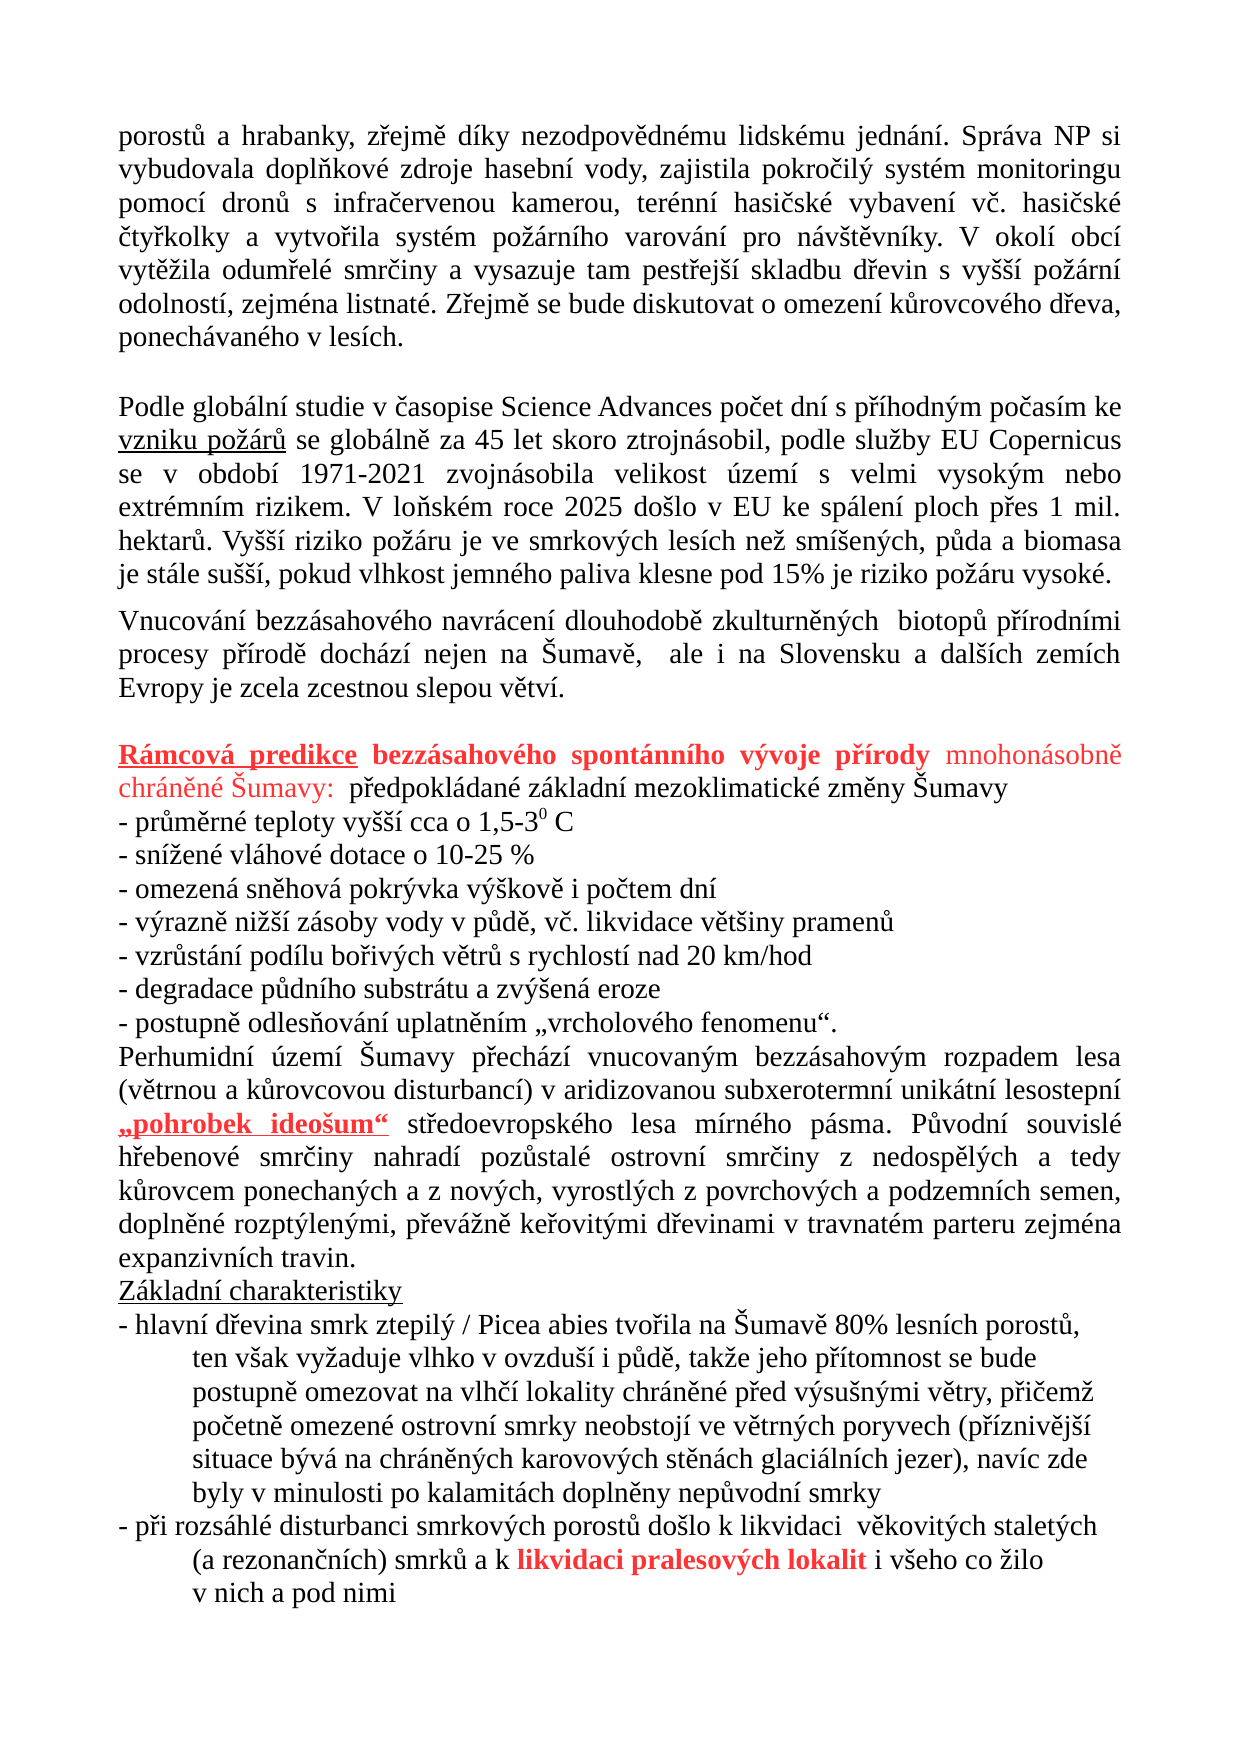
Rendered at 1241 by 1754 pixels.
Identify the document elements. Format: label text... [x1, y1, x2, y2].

text Perhumidní území Šumavy přechází vnucovaným bezzásahovým rozpadem lesa (větrnou a kůrovcovou disturbancí) v aridizovanou subxerotermní unikátní lesostepní „pohrobek ideošum“ středoevropského lesa mírného pásma. Původní souvislé hřebenové smrčiny nahradí pozůstalé ostrovní smrčiny z nedospělých a tedy kůrovcem ponechaných a z nových, vyrostlých z povrchových a podzemních semen, doplněné rozptýlenými, převážně keřovitými dřevinami v travnatém parteru zejména expanzivních travin. [118, 1039, 1122, 1273]
text porostů a hrabanky, zřejmě díky nezodpovědnému lidskému jednání. Správa NP si vybudovala doplňkové zdroje hasební vody, zajistila pokročilý systém monitoringu pomocí dronů s infračervenou kamerou, terénní hasičské vybavení vč. hasičské čtyřkolky a vytvořila systém požárního varování pro návštěvníky. V okolí obcí vytěžila odumřelé smrčiny a vysazuje tam pestřejší skladbu dřevin s vyšší požární odolností, zejména listnaté. Zřejmě se bude diskutovat o omezení kůrovcového dřeva, ponechávaného v lesích. [118, 118, 1122, 353]
text Základní charakteristiky [118, 1273, 1122, 1307]
text - průměrné teploty vyšší cca o 1,5-30 C [118, 804, 1122, 837]
text - postupně odlesňování uplatněním „vrcholového fenomenu“. [118, 1005, 1122, 1039]
text - výrazně nižší zásoby vody v půdě, vč. likvidace většiny pramenů [118, 904, 1122, 938]
text Rámcová predikce bezzásahového spontánního vývoje přírody mnohonásobně chráněné Šumavy: předpokládané základní mezoklimatické změny Šumavy [118, 737, 1122, 804]
text - vzrůstání podílu bořivých větrů s rychlostí nad 20 km/hod [118, 938, 1122, 972]
text Vnucování bezzásahového navrácení dlouhodobě zkulturněných biotopů přírodními procesy přírodě dochází nejen na Šumavě, ale i na Slovensku a dalších zemích Evropy je zcela zcestnou slepou větví. [118, 603, 1122, 703]
text Podle globální studie v časopise Science Advances počet dní s příhodným počasím ke vzniku požárů se globálně za 45 let skoro ztrojnásobil, podle služby EU Copernicus se v období 1971-2021 zvojnásobila velikost území s velmi vysokým nebo extrémním rizikem. V loňském roce 2025 došlo v EU ke spálení ploch přes 1 mil. hektarů. Vyšší riziko požáru je ve smrkových lesích než smíšených, půda a biomasa je stále sušší, pokud vlhkost jemného paliva klesne pod 15% je riziko požáru vysoké. [118, 389, 1122, 590]
text - hlavní dřevina smrk ztepilý / Picea abies tvořila na Šumavě 80% lesních porostů, ten však vyžaduje vlhko v ovzduší i půdě, takže jeho přítomnost se bude postupně omezovat na vlhčí lokality chráněné před výsušnými větry, přičemž početně omezené ostrovní smrky neobstojí ve větrných poryvech (příznivější situace bývá na chráněných karovových stěnách glaciálních jezer), navíc zde byly v minulosti po kalamitách doplněny nepůvodní smrky [118, 1307, 1122, 1508]
text - při rozsáhlé disturbanci smrkových porostů došlo k likvidaci věkovitých staletých (a rezonančních) smrků a k likvidaci pralesových lokalit i všeho co žilo v nich a pod nimi [118, 1508, 1122, 1609]
text - omezená sněhová pokrývka výškově i počtem dní [118, 871, 1122, 904]
text - snížené vláhové dotace o 10-25 % [118, 837, 1122, 871]
text - degradace půdního substrátu a zvýšená eroze [118, 972, 1122, 1005]
